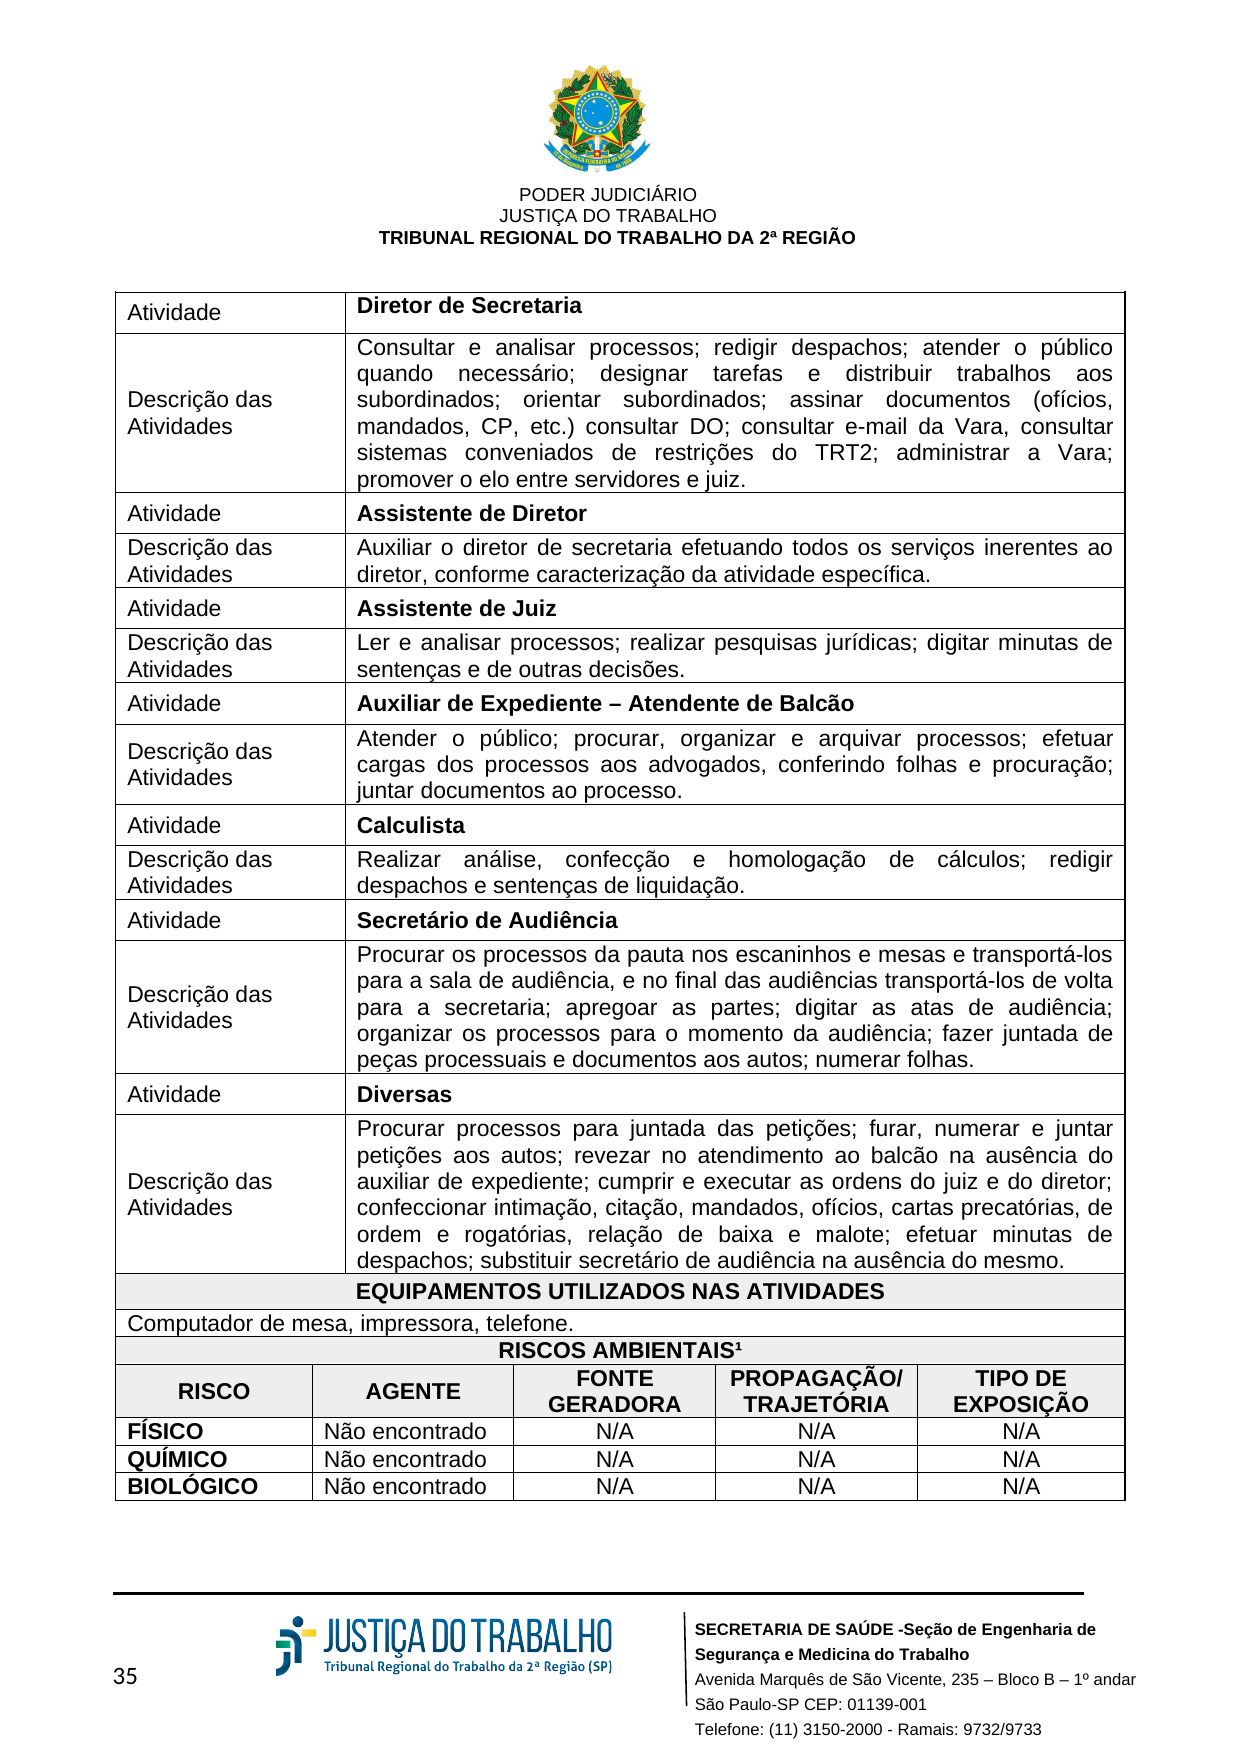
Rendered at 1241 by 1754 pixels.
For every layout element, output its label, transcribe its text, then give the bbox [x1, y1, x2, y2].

table_cell N/A [918, 1473, 1124, 1499]
table_cell Descrição das Atividades [116, 846, 345, 899]
table_cell QUÍMICO [116, 1446, 312, 1472]
table_cell Assistente de Diretor [346, 493, 1124, 533]
table_cell N/A [716, 1473, 917, 1499]
table_cell Consultar e analisar processos; redigir despachos; atender o público quando necessário; designar tarefas e distribuir trabalhos aos subordinados; orientar subordinados; assinar documentos (ofícios, mandados, CP, etc.) consultar DO; consultar e-mail da Vara, consultar sistemas conveniados de restrições do TRT2; administrar a Vara; promover o elo entre servidores e juiz. [346, 334, 1124, 492]
table_cell Atividade [116, 588, 345, 628]
table_cell N/A [716, 1446, 917, 1472]
table_cell EQUIPAMENTOS UTILIZADOS NAS ATIVIDADES [116, 1274, 1124, 1309]
table_cell Atividade [116, 493, 345, 533]
table_cell Realizar análise, confecção e homologação de cálculos; redigir despachos e sentenças de liquidação. [346, 846, 1124, 899]
table_cell FÍSICO [116, 1418, 312, 1445]
table_cell Computador de mesa, impressora, telefone. [116, 1310, 1124, 1336]
table_cell Calculista [346, 805, 1124, 845]
table_cell PROPAGAÇÃO/ TRAJETÓRIA [716, 1365, 917, 1417]
table_cell N/A [514, 1446, 715, 1472]
table_cell Auxiliar de Expediente – Atendente de Balcão [346, 683, 1124, 723]
table_cell Descrição das Atividades [116, 629, 345, 682]
table_cell Descrição das Atividades [116, 534, 345, 587]
table_cell BIOLÓGICO [116, 1473, 312, 1499]
table_cell N/A [918, 1446, 1124, 1472]
table_cell Atividade [116, 900, 345, 940]
table_cell N/A [716, 1418, 917, 1445]
table_cell Descrição das Atividades [116, 334, 345, 492]
table_cell Atender o público; procurar, organizar e arquivar processos; efetuar cargas dos processos aos advogados, conferindo folhas e procuração; juntar documentos ao processo. [346, 725, 1124, 803]
table_cell Descrição das Atividades [116, 1115, 345, 1273]
table_cell AGENTE [313, 1365, 513, 1417]
table_cell Atividade [116, 683, 345, 723]
table_cell Secretário de Audiência [346, 900, 1124, 940]
table_cell N/A [918, 1418, 1124, 1445]
table_cell FONTE GERADORA [514, 1365, 715, 1417]
table_cell Descrição das Atividades [116, 725, 345, 803]
table_cell Procurar os processos da pauta nos escaninhos e mesas e transportá-los para a sala de audiência, e no final das audiências transportá-los de volta para a secretaria; apregoar as partes; digitar as atas de audiência; organizar os processos para o momento da audiência; fazer juntada de peças processuais e documentos aos autos; numerar folhas. [346, 941, 1124, 1073]
table_cell Não encontrado [313, 1418, 513, 1445]
table_cell Diretor de Secretaria [346, 293, 1124, 333]
picture [543, 65, 650, 172]
table_cell Atividade [116, 1074, 345, 1114]
table_cell Assistente de Juiz [346, 588, 1124, 628]
table_cell Atividade [116, 805, 345, 845]
table_cell RISCO [116, 1365, 312, 1417]
table_cell RISCOS AMBIENTAIS¹ [116, 1337, 1124, 1363]
table_cell Auxiliar o diretor de secretaria efetuando todos os serviços inerentes ao diretor, conforme caracterização da atividade específica. [346, 534, 1124, 587]
table_cell Procurar processos para juntada das petições; furar, numerar e juntar petições aos autos; revezar no atendimento ao balcão na ausência do auxiliar de expediente; cumprir e executar as ordens do juiz e do diretor; confeccionar intimação, citação, mandados, ofícios, cartas precatórias, de ordem e rogatórias, relação de baixa e malote; efetuar minutas de despachos; substituir secretário de audiência na ausência do mesmo. [346, 1115, 1124, 1273]
table_cell Descrição das Atividades [116, 941, 345, 1073]
table_cell Ler e analisar processos; realizar pesquisas jurídicas; digitar minutas de sentenças e de outras decisões. [346, 629, 1124, 682]
table_cell Não encontrado [313, 1446, 513, 1472]
picture [276, 1616, 612, 1676]
table_cell Atividade [116, 293, 345, 333]
table_cell N/A [514, 1418, 715, 1445]
table_cell Diversas [346, 1074, 1124, 1114]
table_cell N/A [514, 1473, 715, 1499]
table_cell TIPO DE EXPOSIÇÃO [918, 1365, 1124, 1417]
table_cell Não encontrado [313, 1473, 513, 1499]
